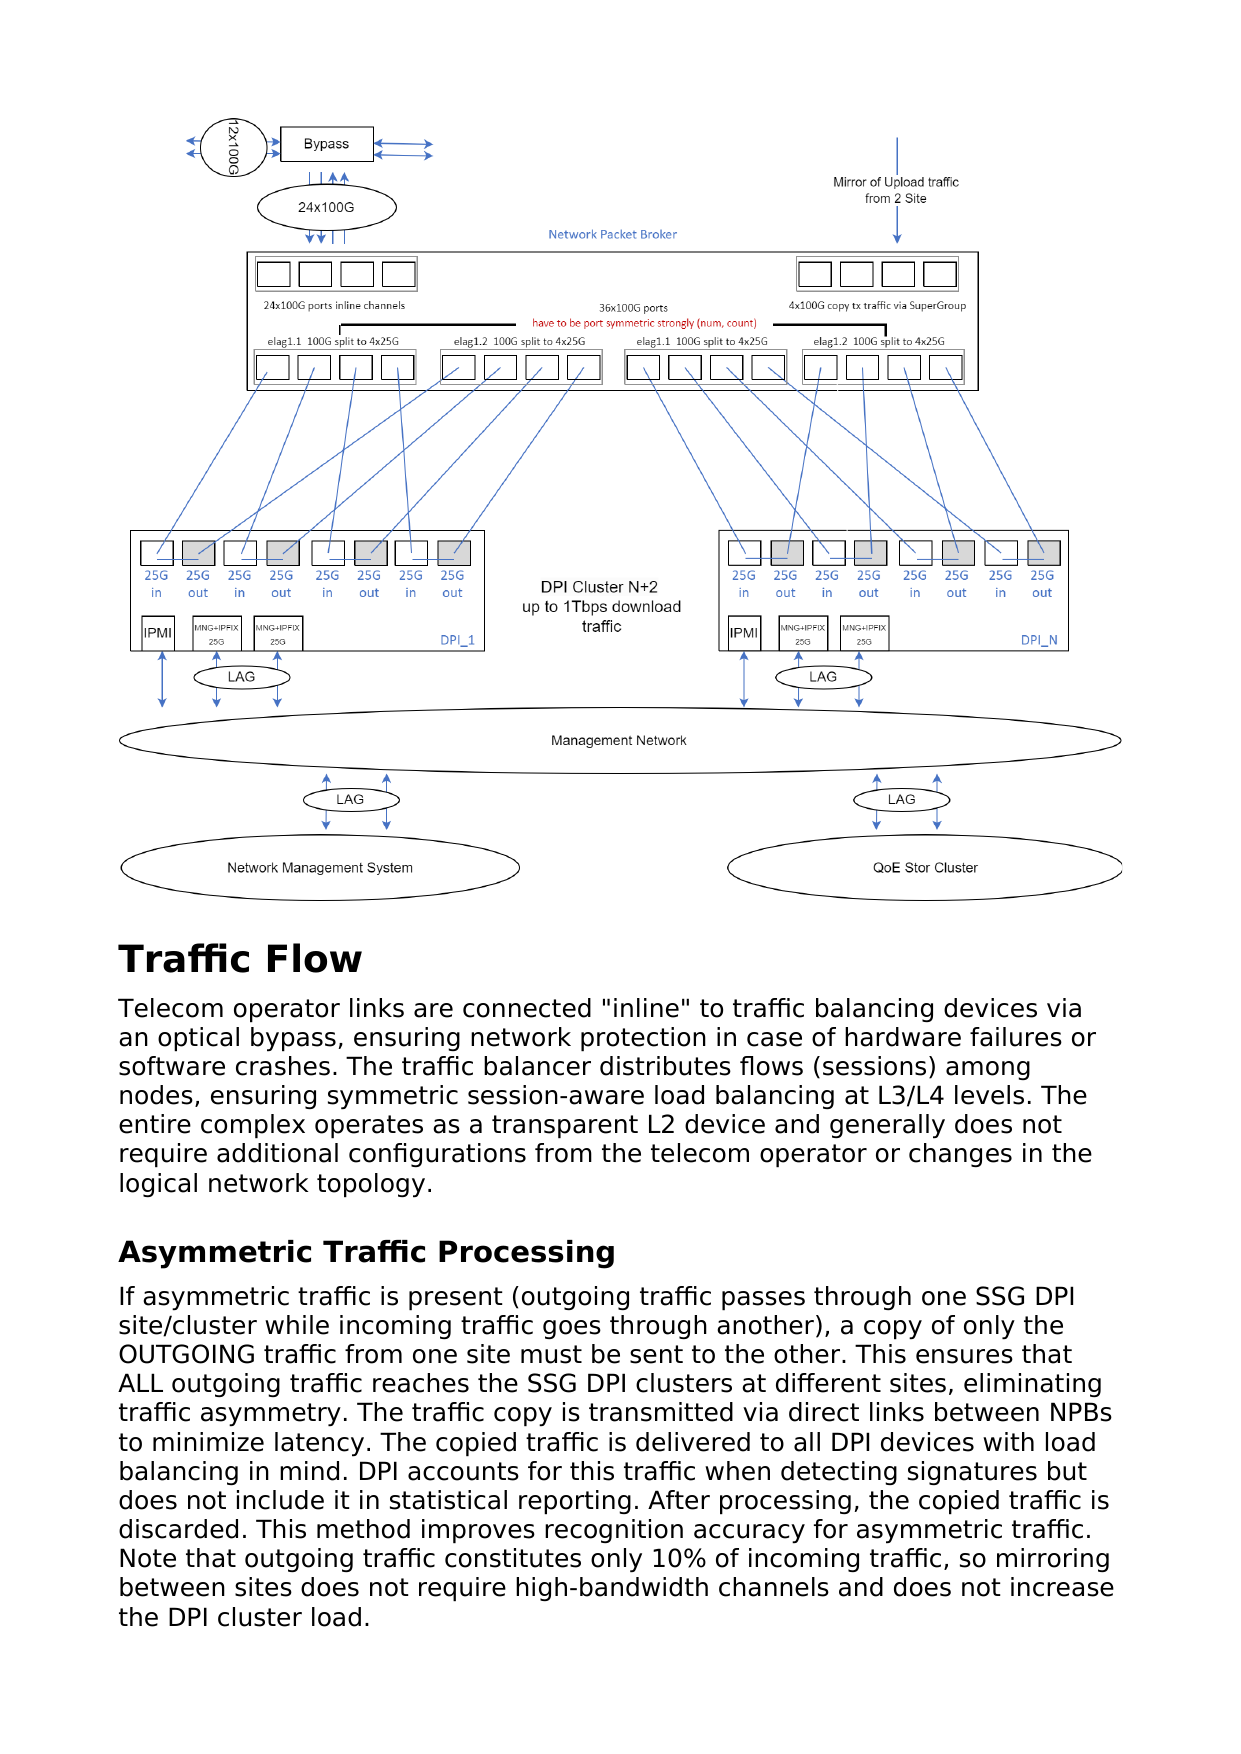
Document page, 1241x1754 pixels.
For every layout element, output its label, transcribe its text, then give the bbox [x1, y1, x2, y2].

subtitle Traffic Flow [118, 938, 1122, 981]
text Telecom operator links are connected "inline" to traffic balancing devices via an optical bypass, ensuring network protection in case of hardware failures or software crashes. The traffic balancer distributes flows (sessions) among nodes, ensuring symmetric session-aware load balancing at L3/L4 levels. The entire complex operates as a transparent L2 device and generally does not require additional configurations from the telecom operator or changes in the logical network topology. [118, 994, 1122, 1198]
text If asymmetric traffic is present (outgoing traffic passes through one SSG DPI site/cluster while incoming traffic goes through another), a copy of only the OUTGOING traffic from one site must be sent to the other. This ensures that ALL outgoing traffic reaches the SSG DPI clusters at different sites, eliminating traffic asymmetry. The traffic copy is transmitted via direct links between NPBs to minimize latency. The copied traffic is delivered to all DPI devices with load balancing in mind. DPI accounts for this traffic when detecting signatures but does not include it in statistical reporting. After processing, the copied traffic is discarded. This method improves recognition accuracy for asymmetric traffic. Note that outgoing traffic constitutes only 10% of incoming traffic, so mirroring between sites does not require high-bandwidth channels and does not increase the DPI cluster load. [118, 1282, 1122, 1632]
subtitle Asymmetric Traffic Processing [118, 1236, 1122, 1269]
picture [118, 118, 1123, 901]
